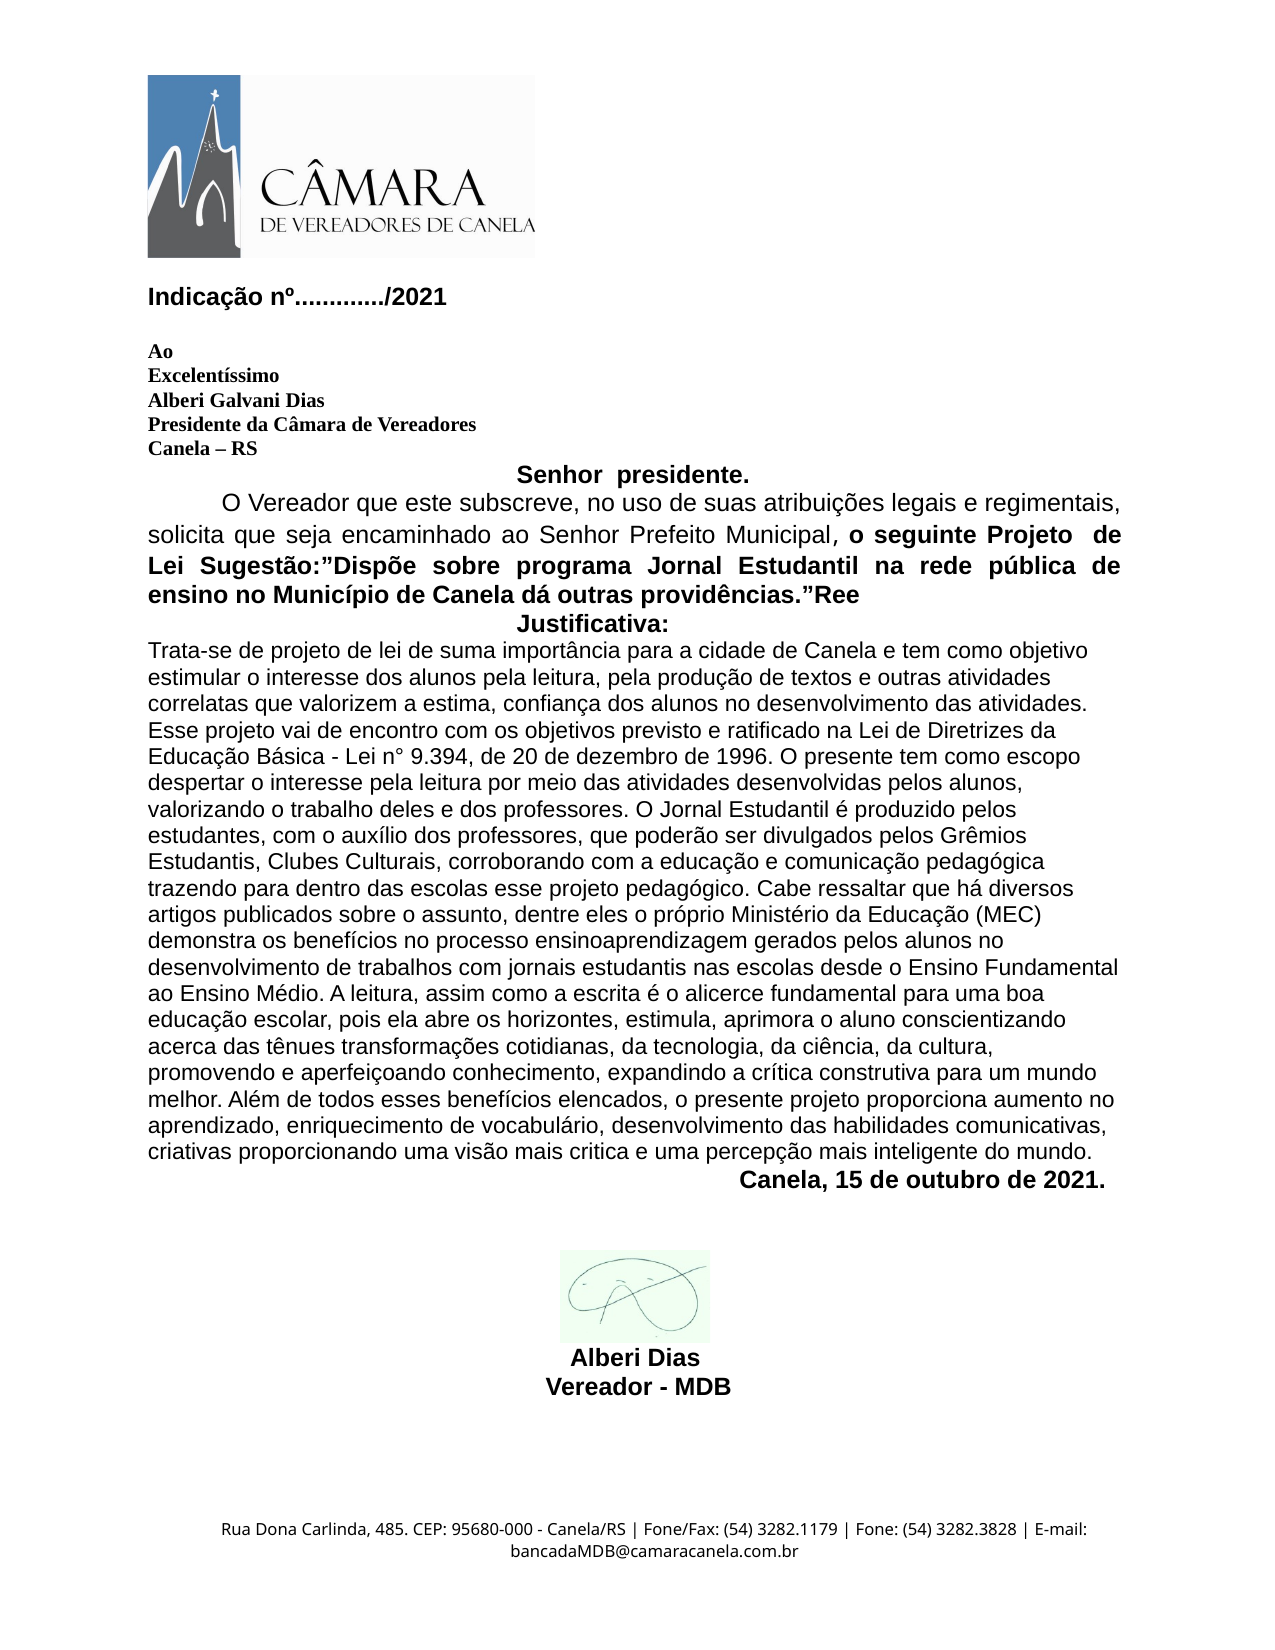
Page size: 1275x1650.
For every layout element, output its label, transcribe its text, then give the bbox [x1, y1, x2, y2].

text Senhor presidente. [148, 460, 1122, 488]
text Alberi Galvani Dias [148, 387, 1122, 412]
text Alberi Dias [148, 1343, 1122, 1372]
text Justificativa: [148, 609, 1122, 637]
text Canela, 15 de outubro de 2021. [148, 1164, 1122, 1193]
picture [147, 75, 536, 258]
text O Vereador que este subscreve, no uso de suas atribuições legais e regimentais, solicita que seja encaminhado ao Senhor Prefeito Municipal, o seguinte Projeto de Lei Sugestão:”Dispõe sobre programa Jornal Estudantil na rede pública de ensino no Município de Canela dá outras providências.”Ree [148, 488, 1122, 609]
text Vereador - MDB [148, 1372, 1122, 1401]
subtitle Indicação nº............./2021 [148, 282, 1122, 311]
text Presidente da Câmara de Vereadores [148, 412, 1122, 436]
picture [560, 1250, 711, 1343]
text Canela – RS [148, 436, 1122, 460]
text Trata-se de projeto de lei de suma importância para a cidade de Canela e tem como objetivo estimular o interesse dos alunos pela leitura, pela produção de textos e outras atividades correlatas que valorizem a estima, confiança dos alunos no desenvolvimento das atividades. Esse projeto vai de encontro com os objetivos previsto e ratificado na Lei de Diretrizes da Educação Básica - Lei n° 9.394, de 20 de dezembro de 1996. O presente tem como escopo despertar o interesse pela leitura por meio das atividades desenvolvidas pelos alunos, valorizando o trabalho deles e dos professores. O Jornal Estudantil é produzido pelos estudantes, com o auxílio dos professores, que poderão ser divulgados pelos Grêmios Estudantis, Clubes Culturais, corroborando com a educação e comunicação pedagógica trazendo para dentro das escolas esse projeto pedagógico. Cabe ressaltar que há diversos artigos publicados sobre o assunto, dentre eles o próprio Ministério da Educação (MEC) demonstra os benefícios no processo ensinoaprendizagem gerados pelos alunos no desenvolvimento de trabalhos com jornais estudantis nas escolas desde o Ensino Fundamental ao Ensino Médio. A leitura, assim como a escrita é o alicerce fundamental para uma boa educação escolar, pois ela abre os horizontes, estimula, aprimora o aluno conscientizando acerca das tênues transformações cotidianas, da tecnologia, da ciência, da cultura, promovendo e aperfeiçoando conhecimento, expandindo a crítica construtiva para um mundo melhor. Além de todos esses benefícios elencados, o presente projeto proporciona aumento no aprendizado, enriquecimento de vocabulário, desenvolvimento das habilidades comunicativas, criativas proporcionando uma visão mais critica e uma percepção mais inteligente do mundo. [148, 637, 1122, 1164]
text Ao [148, 339, 1122, 363]
text Excelentíssimo [148, 363, 1122, 387]
